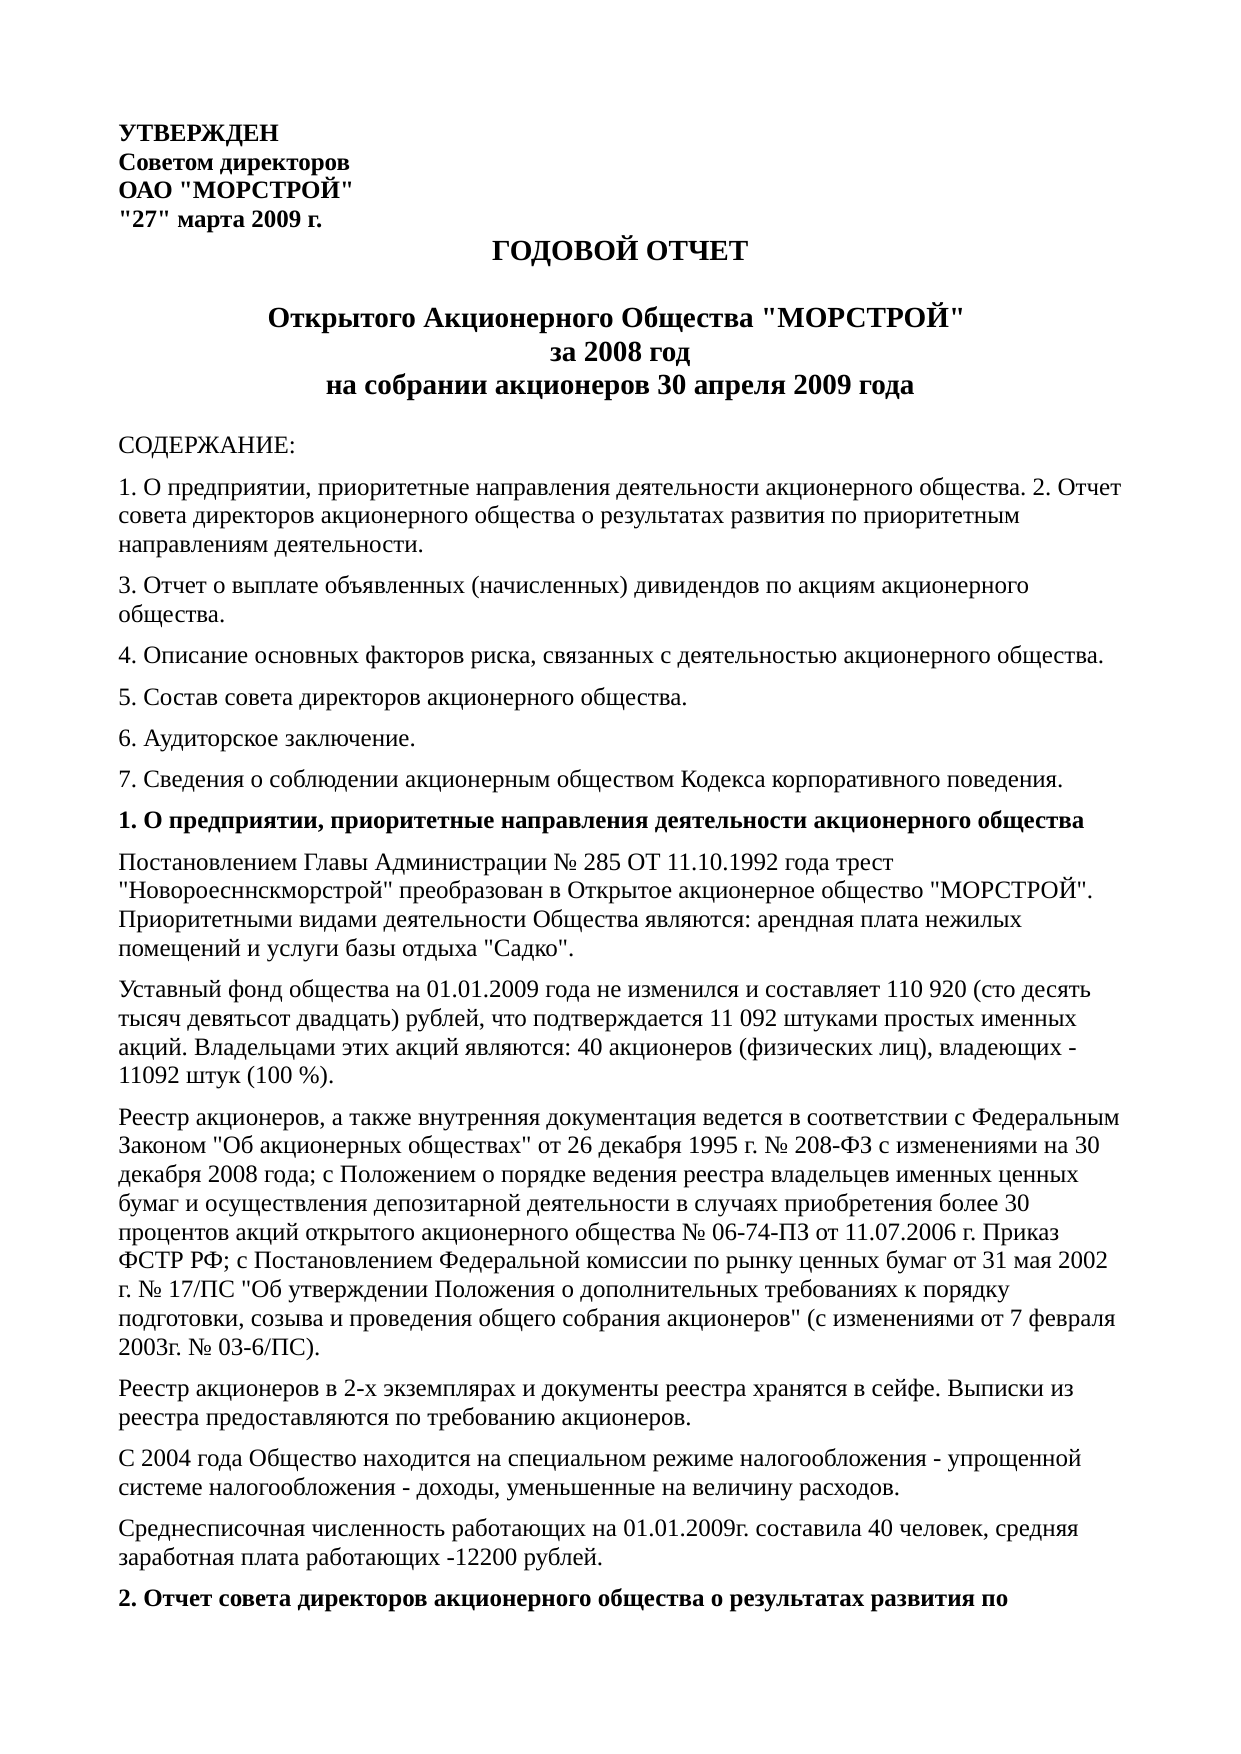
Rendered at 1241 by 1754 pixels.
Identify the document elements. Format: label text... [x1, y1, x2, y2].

text УТВЕРЖДЕН Советом директоров ОАО "МОРСТРОЙ" "27" марта 2009 г. [118, 118, 1122, 233]
text Уставный фонд общества на 01.01.2009 года не изменился и составляет 110 920 (сто десять тысяч девятьсот двадцать) рублей, что подтверждается 11 092 штуками простых именных акций. Владельцами этих акций являются: 40 акционеров (физических лиц), владеющих - 11092 штук (100 %). [118, 974, 1122, 1089]
text 2. Отчет совета директоров акционерного общества о результатах развития по [118, 1583, 1122, 1612]
text 1. О предприятии, приоритетные направления деятельности акционерного общества. 2. Отчет совета директоров акционерного общества о результатах развития по приоритетным направлениям деятельности. [118, 472, 1122, 558]
text 1. О предприятии, приоритетные направления деятельности акционерного общества [118, 805, 1122, 834]
text 4. Описание основных факторов риска, связанных с деятельностью акционерного общества. [118, 640, 1122, 669]
text Среднесписочная численность работающих на 01.01.2009г. составила 40 человек, средняя заработная плата работающих -12200 рублей. [118, 1513, 1122, 1570]
text Реестр акционеров в 2-х экземплярах и документы реестра хранятся в сейфе. Выписки из реестра предоставляются по требованию акционеров. [118, 1373, 1122, 1430]
text Реестр акционеров, а также внутренняя документация ведется в соответствии с Федеральным Законом "Об акционерных обществах" от 26 декабря 1995 г. № 208-ФЗ с изменениями на 30 декабря 2008 года; с Положением о порядке ведения реестра владельцев именных ценных бумаг и осуществления депозитарной деятельности в случаях приобретения более 30 процентов акций открытого акционерного общества № 06-74-ПЗ от 11.07.2006 г. Приказ ФСТР РФ; с Постановлением Федеральной комиссии по рынку ценных бумаг от 31 мая 2002 г. № 17/ПС "Об утверждении Положения о дополнительных требованиях к порядку подготовки, созыва и проведения общего собрания акционеров" (с изменениями от 7 февраля 2003г. № 03-6/ПС). [118, 1102, 1122, 1360]
text СОДЕРЖАНИЕ: [118, 430, 1122, 459]
text 7. Сведения о соблюдении акционерным обществом Кодекса корпоративного поведения. [118, 764, 1122, 793]
text ГОДОВОЙ ОТЧЕТ Открытого Акционерного Общества "МОРСТРОЙ" за 2008 год на собрании акционеров 30 апреля 2009 года [118, 233, 1122, 401]
text 5. Состав совета директоров акционерного общества. [118, 682, 1122, 710]
text 6. Аудиторское заключение. [118, 723, 1122, 752]
text Постановлением Главы Администрации № 285 ОТ 11.10.1992 года трест "Новороесннскморстрой" преобразован в Открытое акционерное общество "МОРСТРОЙ". Приоритетными видами деятельности Общества являются: арендная плата нежилых помещений и услуги базы отдыха "Садко". [118, 847, 1122, 962]
text С 2004 года Общество находится на специальном режиме налогообложения - упрощенной системе налогообложения - доходы, уменьшенные на величину расходов. [118, 1443, 1122, 1500]
text 3. Отчет о выплате объявленных (начисленных) дивидендов по акциям акционерного общества. [118, 570, 1122, 628]
